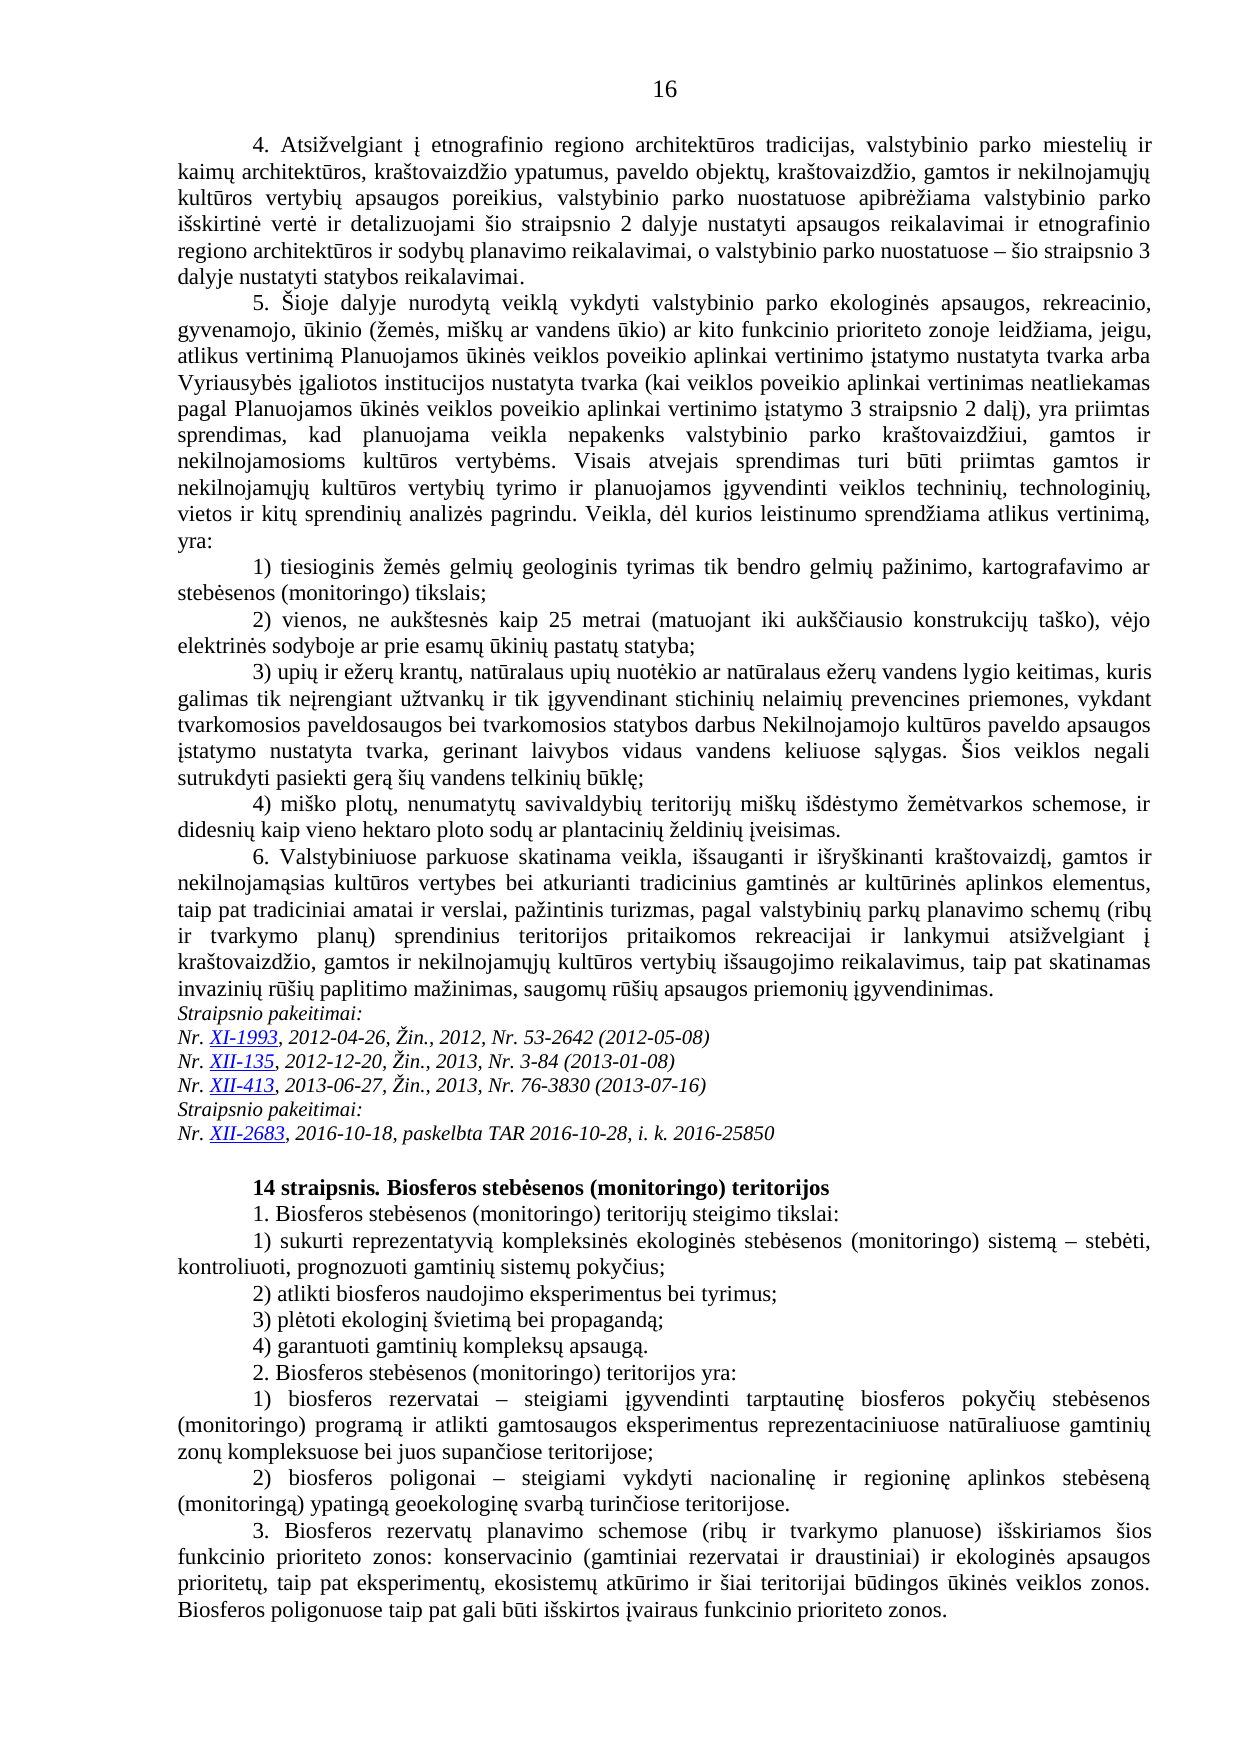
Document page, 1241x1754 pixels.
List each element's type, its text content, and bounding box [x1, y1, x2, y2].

text Straipsnio pakeitimai: [177, 1097, 1152, 1121]
text 3) plėtoti ekologinį švietimą bei propagandą; [177, 1306, 1152, 1332]
text 5. Šioje dalyje nurodytą veiklą vykdyti valstybinio parko ekologinės apsaugos, rekreacinio, gyvenamojo, ūkinio (žemės, miškų ar vandens ūkio) ar kito funkcinio prioriteto zonoje leidžiama, jeigu, atlikus vertinimą Planuojamos ūkinės veiklos poveikio aplinkai vertinimo įstatymo nustatyta tvarka arba Vyriausybės įgaliotos institucijos nustatyta tvarka (kai veiklos poveikio aplinkai vertinimas neatliekamas pagal Planuojamos ūkinės veiklos poveikio aplinkai vertinimo įstatymo 3 straipsnio 2 dalį), yra priimtas sprendimas, kad planuojama veikla nepakenks valstybinio parko kraštovaizdžiui, gamtos ir nekilnojamosioms kultūros vertybėms. Visais atvejais sprendimas turi būti priimtas gamtos ir nekilnojamųjų kultūros vertybių tyrimo ir planuojamos įgyvendinti veiklos techninių, technologinių, vietos ir kitų sprendinių analizės pagrindu. Veikla, dėl kurios leistinumo sprendžiama atlikus vertinimą, yra: [177, 289, 1152, 553]
text 4. Atsižvelgiant į etnografinio regiono architektūros tradicijas, valstybinio parko miestelių ir kaimų architektūros, kraštovaizdžio ypatumus, paveldo objektų, kraštovaizdžio, gamtos ir nekilnojamųjų kultūros vertybių apsaugos poreikius, valstybinio parko nuostatuose apibrėžiama valstybinio parko išskirtinė vertė ir detalizuojami šio straipsnio 2 dalyje nustatyti apsaugos reikalavimai ir etnografinio regiono architektūros ir sodybų planavimo reikalavimai, o valstybinio parko nuostatuose – šio straipsnio 3 dalyje nustatyti statybos reikalavimai. [177, 131, 1152, 289]
text 4) miško plotų, nenumatytų savivaldybių teritorijų miškų išdėstymo žemėtvarkos schemose, ir didesnių kaip vieno hektaro ploto sodų ar plantacinių želdinių įveisimas. [177, 790, 1152, 843]
text Nr. XII-413, 2013-06-27, Žin., 2013, Nr. 76-3830 (2013-07-16) [177, 1073, 1152, 1097]
text 1. Biosferos stebėsenos (monitoringo) teritorijų steigimo tikslai: [177, 1201, 1152, 1227]
text 2) vienos, ne aukštesnės kaip 25 metrai (matuojant iki aukščiausio konstrukcijų taško), vėjo elektrinės sodyboje ar prie esamų ūkinių pastatų statyba; [177, 606, 1152, 658]
text 1) sukurti reprezentatyvią kompleksinės ekologinės stebėsenos (monitoringo) sistemą – stebėti, kontroliuoti, prognozuoti gamtinių sistemų pokyčius; [177, 1227, 1152, 1279]
text 2. Biosferos stebėsenos (monitoringo) teritorijos yra: [177, 1359, 1152, 1385]
text 3. Biosferos rezervatų planavimo schemose (ribų ir tvarkymo planuose) išskiriamos šios funkcinio prioriteto zonos: konservacinio (gamtiniai rezervatai ir draustiniai) ir ekologinės apsaugos prioritetų, taip pat eksperimentų, ekosistemų atkūrimo ir šiai teritorijai būdingos ūkinės veiklos zonos. Biosferos poligonuose taip pat gali būti išskirtos įvairaus funkcinio prioriteto zonos. [177, 1517, 1152, 1622]
text 4) garantuoti gamtinių kompleksų apsaugą. [177, 1332, 1152, 1359]
text Straipsnio pakeitimai: [177, 1001, 1152, 1025]
text 1) biosferos rezervatai – steigiami įgyvendinti tarptautinę biosferos pokyčių stebėsenos (monitoringo) programą ir atlikti gamtosaugos eksperimentus reprezentaciniuose natūraliuose gamtinių zonų kompleksuose bei juos supančiose teritorijose; [177, 1385, 1152, 1464]
text 6. Valstybiniuose parkuose skatinama veikla, išsauganti ir išryškinanti kraštovaizdį, gamtos ir nekilnojamąsias kultūros vertybes bei atkurianti tradicinius gamtinės ar kultūrinės aplinkos elementus, taip pat tradiciniai amatai ir verslai, pažintinis turizmas, pagal valstybinių parkų planavimo schemų (ribų ir tvarkymo planų) sprendinius teritorijos pritaikomos rekreacijai ir lankymui atsižvelgiant į kraštovaizdžio, gamtos ir nekilnojamųjų kultūros vertybių išsaugojimo reikalavimus, taip pat skatinamas invazinių rūšių paplitimo mažinimas, saugomų rūšių apsaugos priemonių įgyvendinimas. [177, 843, 1152, 1001]
text 14 straipsnis. Biosferos stebėsenos (monitoringo) teritorijos [177, 1174, 1152, 1201]
text Nr. XI-1993, 2012-04-26, Žin., 2012, Nr. 53-2642 (2012-05-08) [177, 1025, 1152, 1049]
text Nr. XII-135, 2012-12-20, Žin., 2013, Nr. 3-84 (2013-01-08) [177, 1049, 1152, 1073]
text 3) upių ir ežerų krantų, natūralaus upių nuotėkio ar natūralaus ežerų vandens lygio keitimas, kuris galimas tik neįrengiant užtvankų ir tik įgyvendinant stichinių nelaimių prevencines priemones, vykdant tvarkomosios paveldosaugos bei tvarkomosios statybos darbus Nekilnojamojo kultūros paveldo apsaugos įstatymo nustatyta tvarka, gerinant laivybos vidaus vandens keliuose sąlygas. Šios veiklos negali sutrukdyti pasiekti gerą šių vandens telkinių būklę; [177, 658, 1152, 790]
text Nr. XII-2683, 2016-10-18, paskelbta TAR 2016-10-28, i. k. 2016-25850 [177, 1121, 1152, 1145]
text 2) biosferos poligonai – steigiami vykdyti nacionalinę ir regioninę aplinkos stebėseną (monitoringą) ypatingą geoekologinę svarbą turinčiose teritorijose. [177, 1464, 1152, 1517]
text 1) tiesioginis žemės gelmių geologinis tyrimas tik bendro gelmių pažinimo, kartografavimo ar stebėsenos (monitoringo) tikslais; [177, 553, 1152, 606]
text 2) atlikti biosferos naudojimo eksperimentus bei tyrimus; [177, 1279, 1152, 1306]
